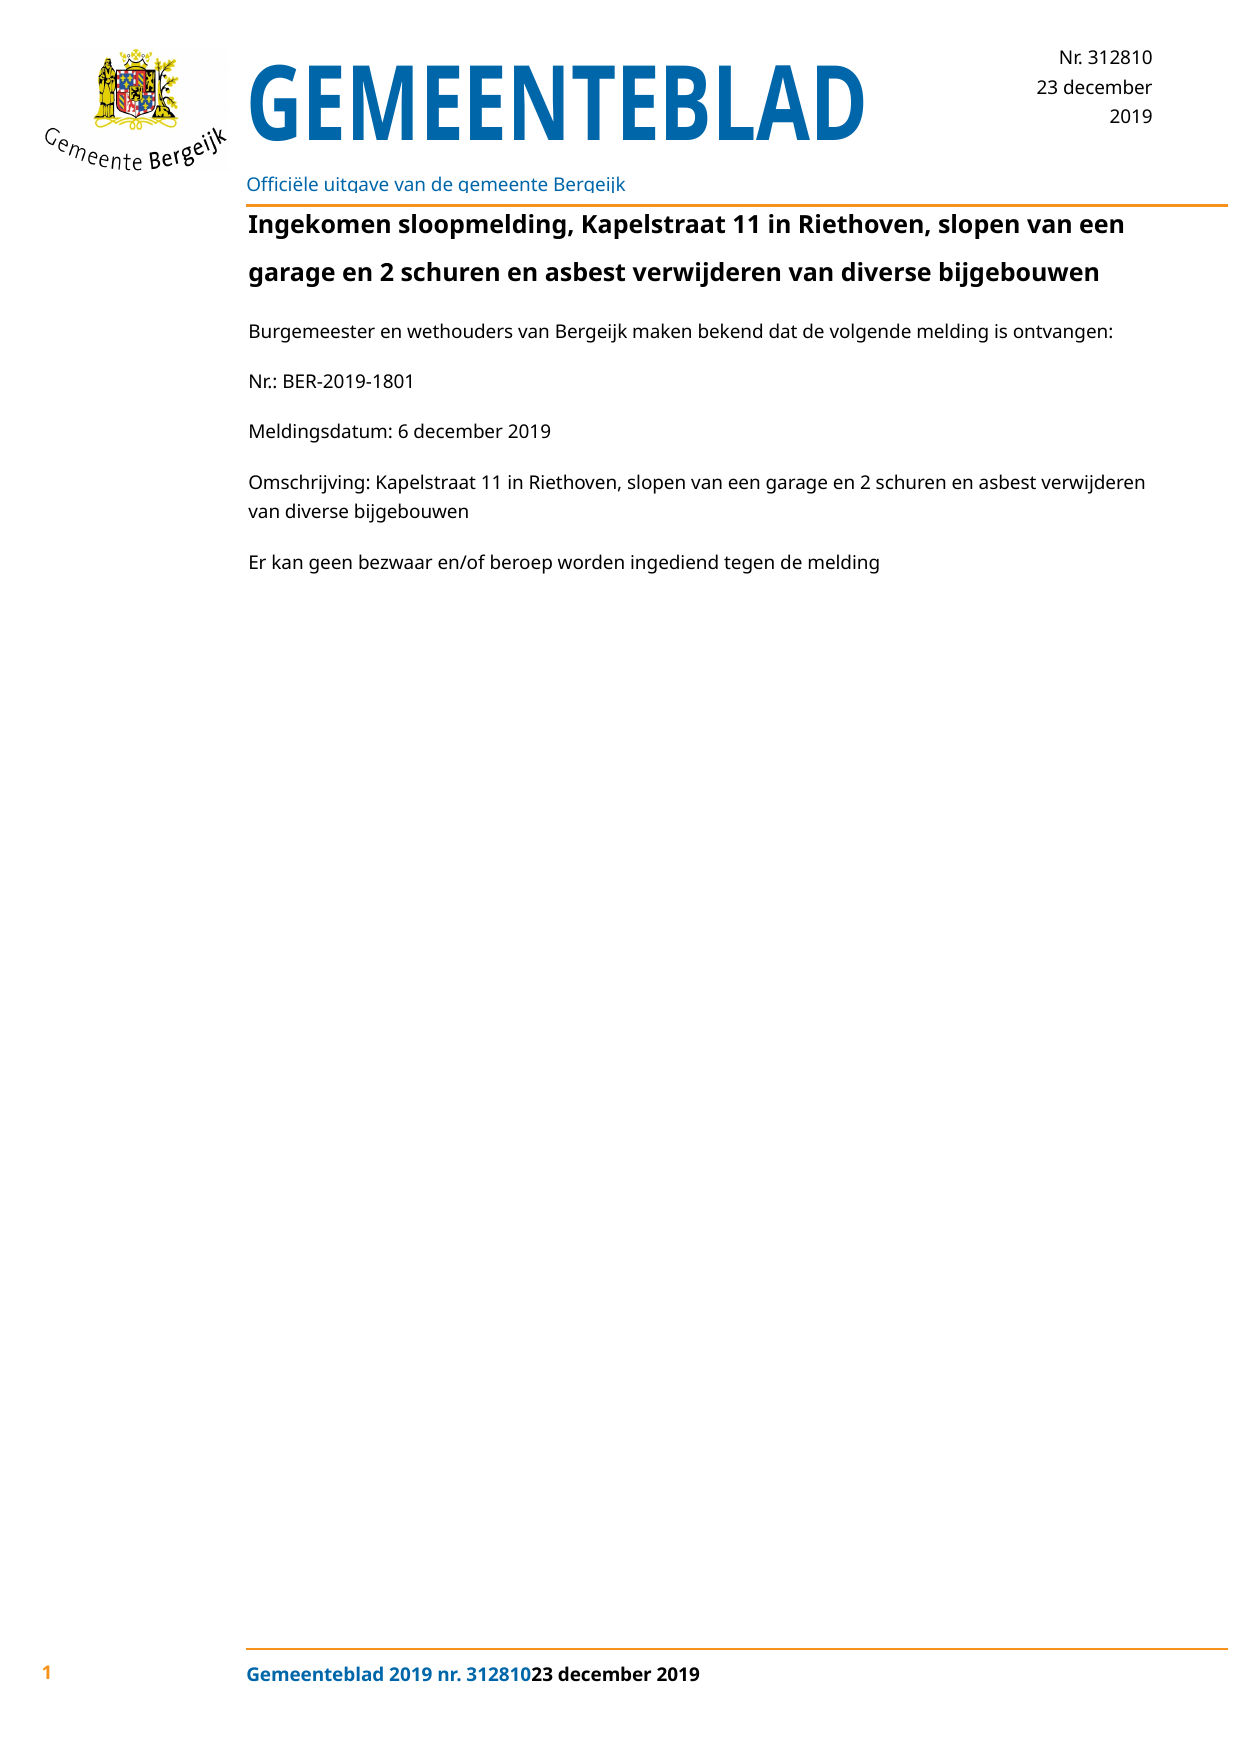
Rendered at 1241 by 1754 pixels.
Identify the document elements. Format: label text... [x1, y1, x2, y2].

text Nr.: BER-2019-1801 [248, 368, 1152, 394]
picture [41, 47, 231, 172]
text Omschrijving: Kapelstraat 11 in Riethoven, slopen van een garage en 2 schuren en asbest verwijderen van diverse bijgebouwen [248, 469, 1152, 524]
text Ingekomen sloopmelding, Kapelstraat 11 in Riethoven, slopen van een garage en 2 schuren en asbest verwijderen van diverse bijgebouwen [248, 207, 1152, 288]
text Burgemeester en wethouders van Bergeijk maken bekend dat de volgende melding is ontvangen: [248, 318, 1152, 344]
text Er kan geen bezwaar en/of beroep worden ingediend tegen de melding [248, 549, 1152, 575]
text Meldingsdatum: 6 december 2019 [248, 419, 1152, 444]
